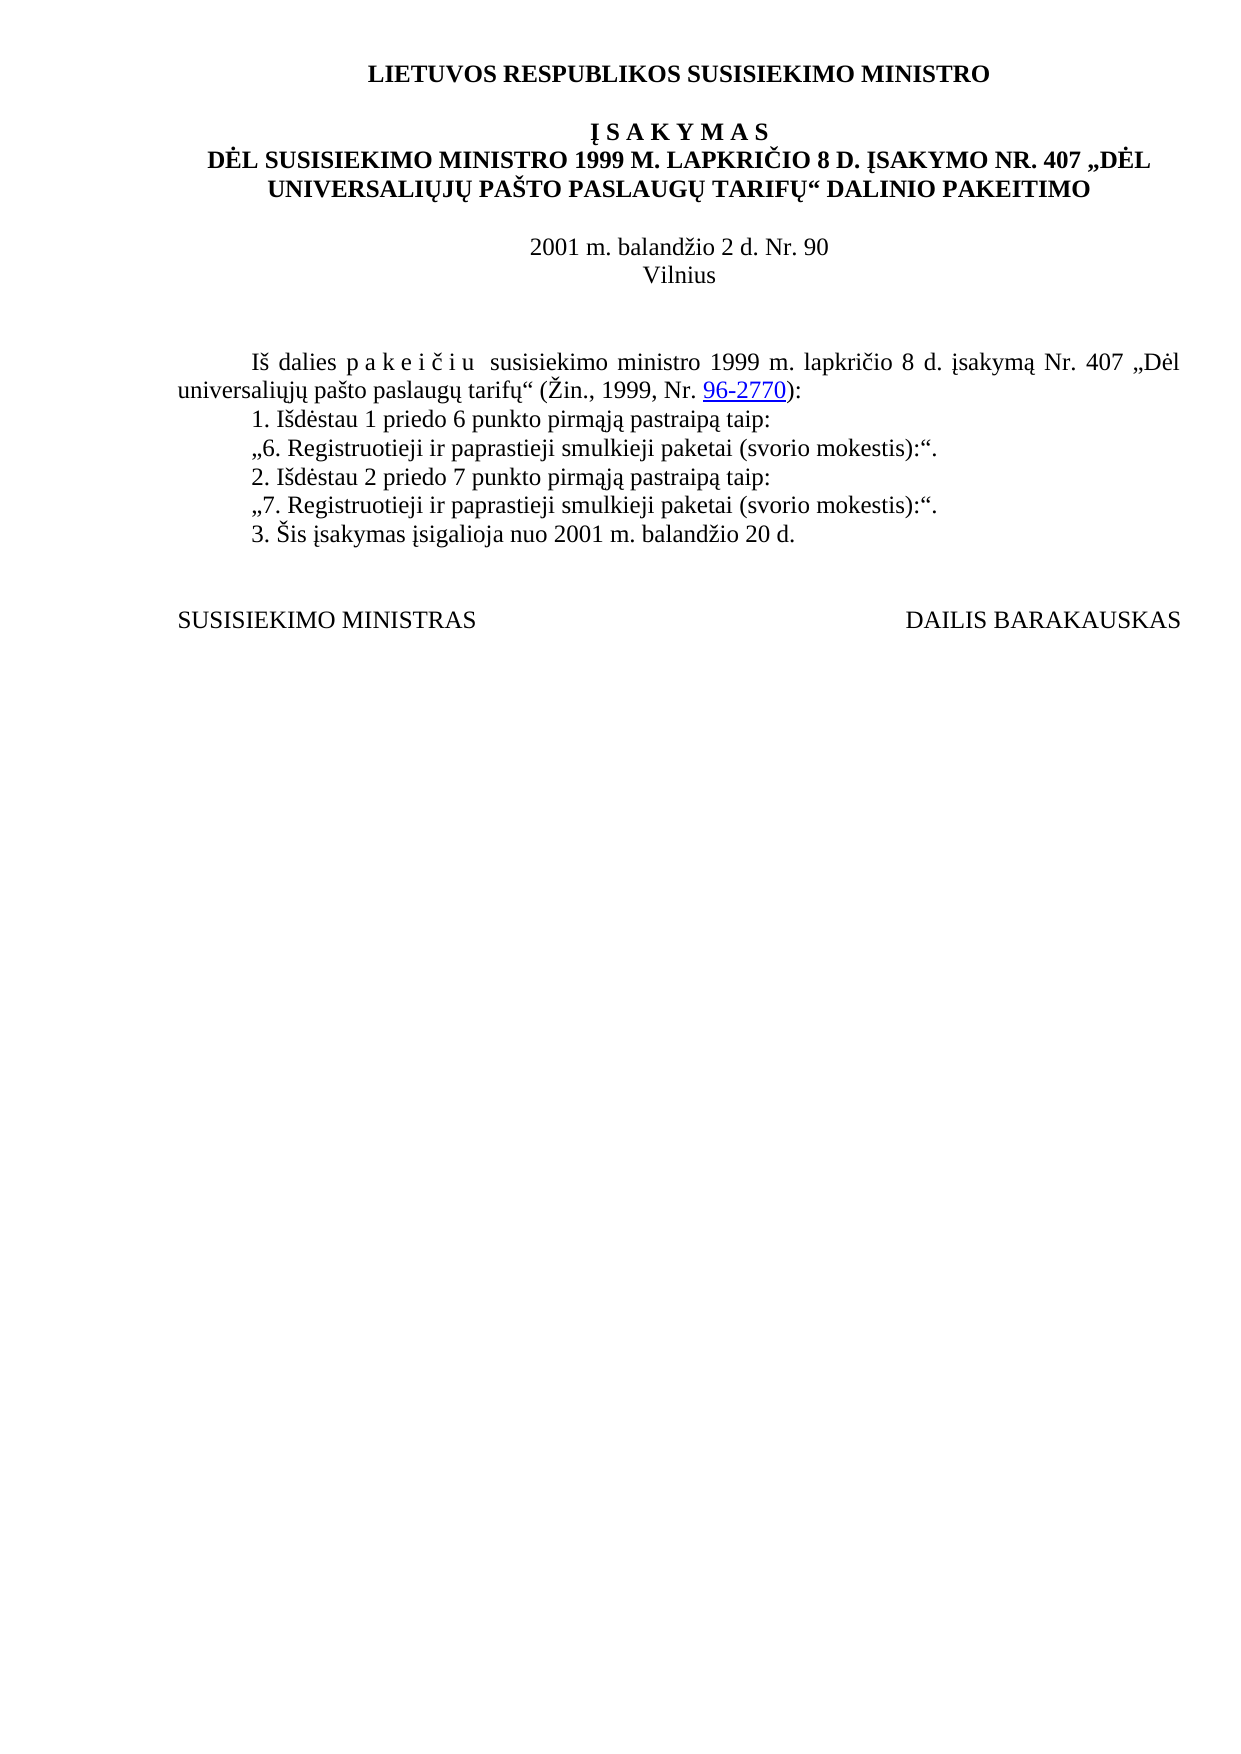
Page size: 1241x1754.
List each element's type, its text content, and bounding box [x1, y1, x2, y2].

text „6. Registruotieji ir paprastieji smulkieji paketai (svorio mokestis):“. [177, 433, 1181, 462]
text 1. Išdėstau 1 priedo 6 punkto pirmąją pastraipą taip: [177, 404, 1181, 433]
text 3. Šis įsakymas įsigalioja nuo 2001 m. balandžio 20 d. [177, 519, 1181, 548]
text SUSISIEKIMO MINISTRAS DAILIS BARAKAUSKAS [177, 605, 1181, 634]
text Iš dalies pakeičiu susisiekimo ministro 1999 m. lapkričio 8 d. įsakymą Nr. 407 „Dėl universaliųjų pašto paslaugų tarifų“ (Žin., 1999, Nr. 96-2770): [177, 347, 1181, 404]
text 2001 m. balandžio 2 d. Nr. 90 [177, 232, 1181, 260]
text „7. Registruotieji ir paprastieji smulkieji paketai (svorio mokestis):“. [177, 490, 1181, 519]
text DĖL SUSISIEKIMO MINISTRO 1999 M. LAPKRIČIO 8 D. ĮSAKYMO NR. 407 „DĖL UNIVERSALIŲJŲ PAŠTO PASLAUGŲ TARIFŲ“ DALINIO PAKEITIMO [177, 145, 1181, 203]
text LIETUVOS RESPUBLIKOS SUSISIEKIMO MINISTRO [177, 59, 1181, 88]
text 2. Išdėstau 2 priedo 7 punkto pirmąją pastraipą taip: [177, 462, 1181, 490]
text Į S A K Y M A S [177, 117, 1181, 145]
text Vilnius [177, 260, 1181, 289]
